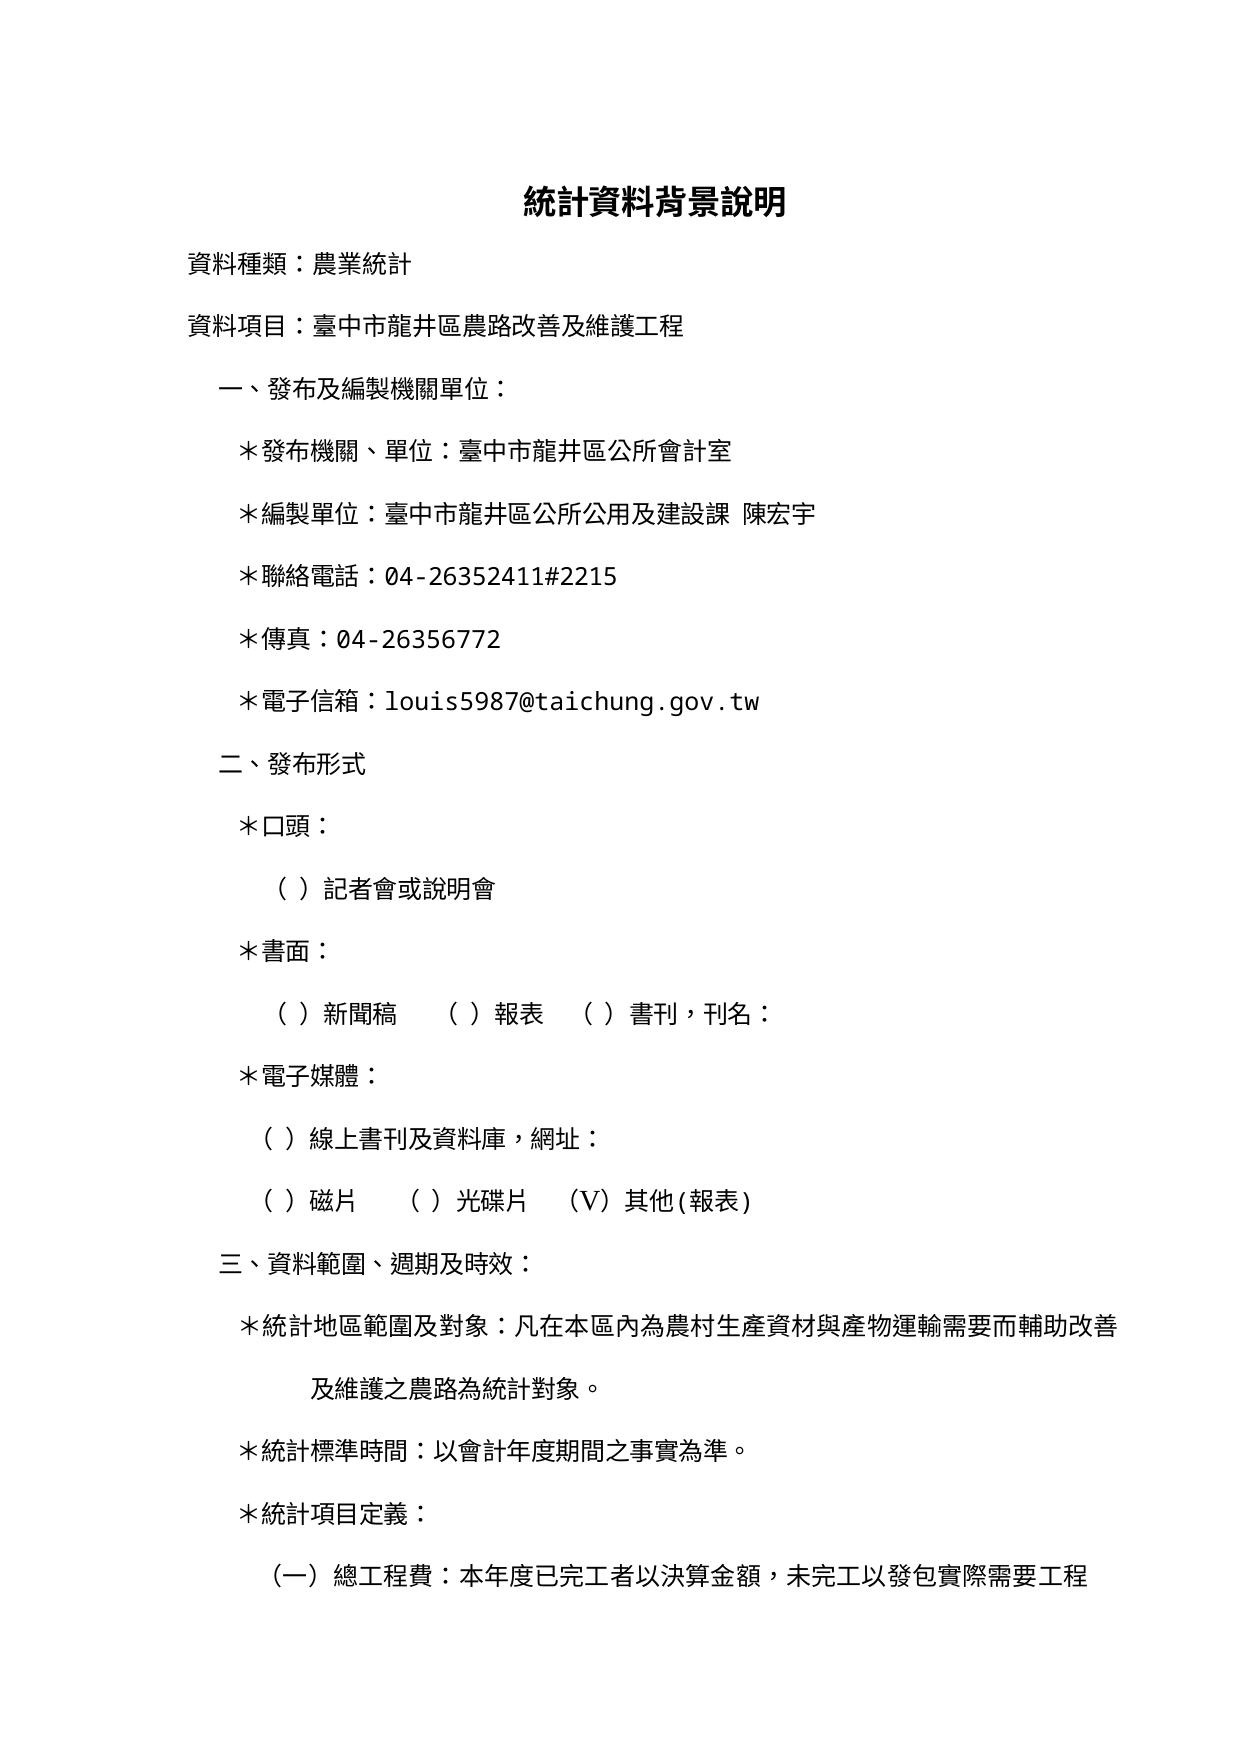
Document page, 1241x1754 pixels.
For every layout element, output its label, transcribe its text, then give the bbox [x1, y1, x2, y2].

text （ ）磁片 （ ）光碟片 （V）其他(報表­) [200, 1158, 1122, 1221]
text （ ）線上書刊及資料庫，網址： [200, 1096, 1122, 1158]
text ＊口頭： [200, 783, 1122, 846]
text 一、發布及編製機關單位： [218, 346, 1122, 408]
text ＊電子媒體： [200, 1033, 1122, 1096]
text ＊統計標準時間：以會計年度期間之事實為準。 [200, 1408, 1122, 1471]
text ＊書面： [200, 908, 1122, 971]
text 資料種類：農業統計 [187, 221, 1122, 283]
text 二、發布形式 [218, 721, 1122, 783]
text ＊編製單位：臺中市龍井區公所公用及建設課 陳宏宇 [200, 471, 1122, 533]
text ＊發布機關、單位：臺中市龍井區公所會計室 [200, 408, 1122, 471]
text ＊統計項目定義： [200, 1471, 1122, 1533]
text ＊傳真：04-26356772 [187, 596, 1122, 658]
table_header （一）總工程費：本年度已完工者以決算金額，未完工以發包實際需要工程 [192, 1533, 1092, 1596]
text 資料項目：臺中市龍井區農路改善及維護工程 [187, 283, 1122, 346]
text （ ）新聞稿 （ ）報表 （ ）書刊，刊名： [218, 971, 1122, 1033]
text （ ）記者會或說明會 [218, 846, 1122, 908]
text ＊電子信箱：louis5987@taichung.gov.tw [200, 658, 1122, 721]
text 統計資料背景說明 [187, 158, 1122, 221]
text 三、資料範圍、週期及時效： [218, 1221, 1122, 1283]
text ＊聯絡電話：04-26352411#2215 [200, 533, 1122, 596]
text ＊統計地區範圍及對象：凡在本區內為農村生產資材與產物運輸需要而輔助改善及維護之農路為統計對象。 [237, 1283, 1122, 1408]
